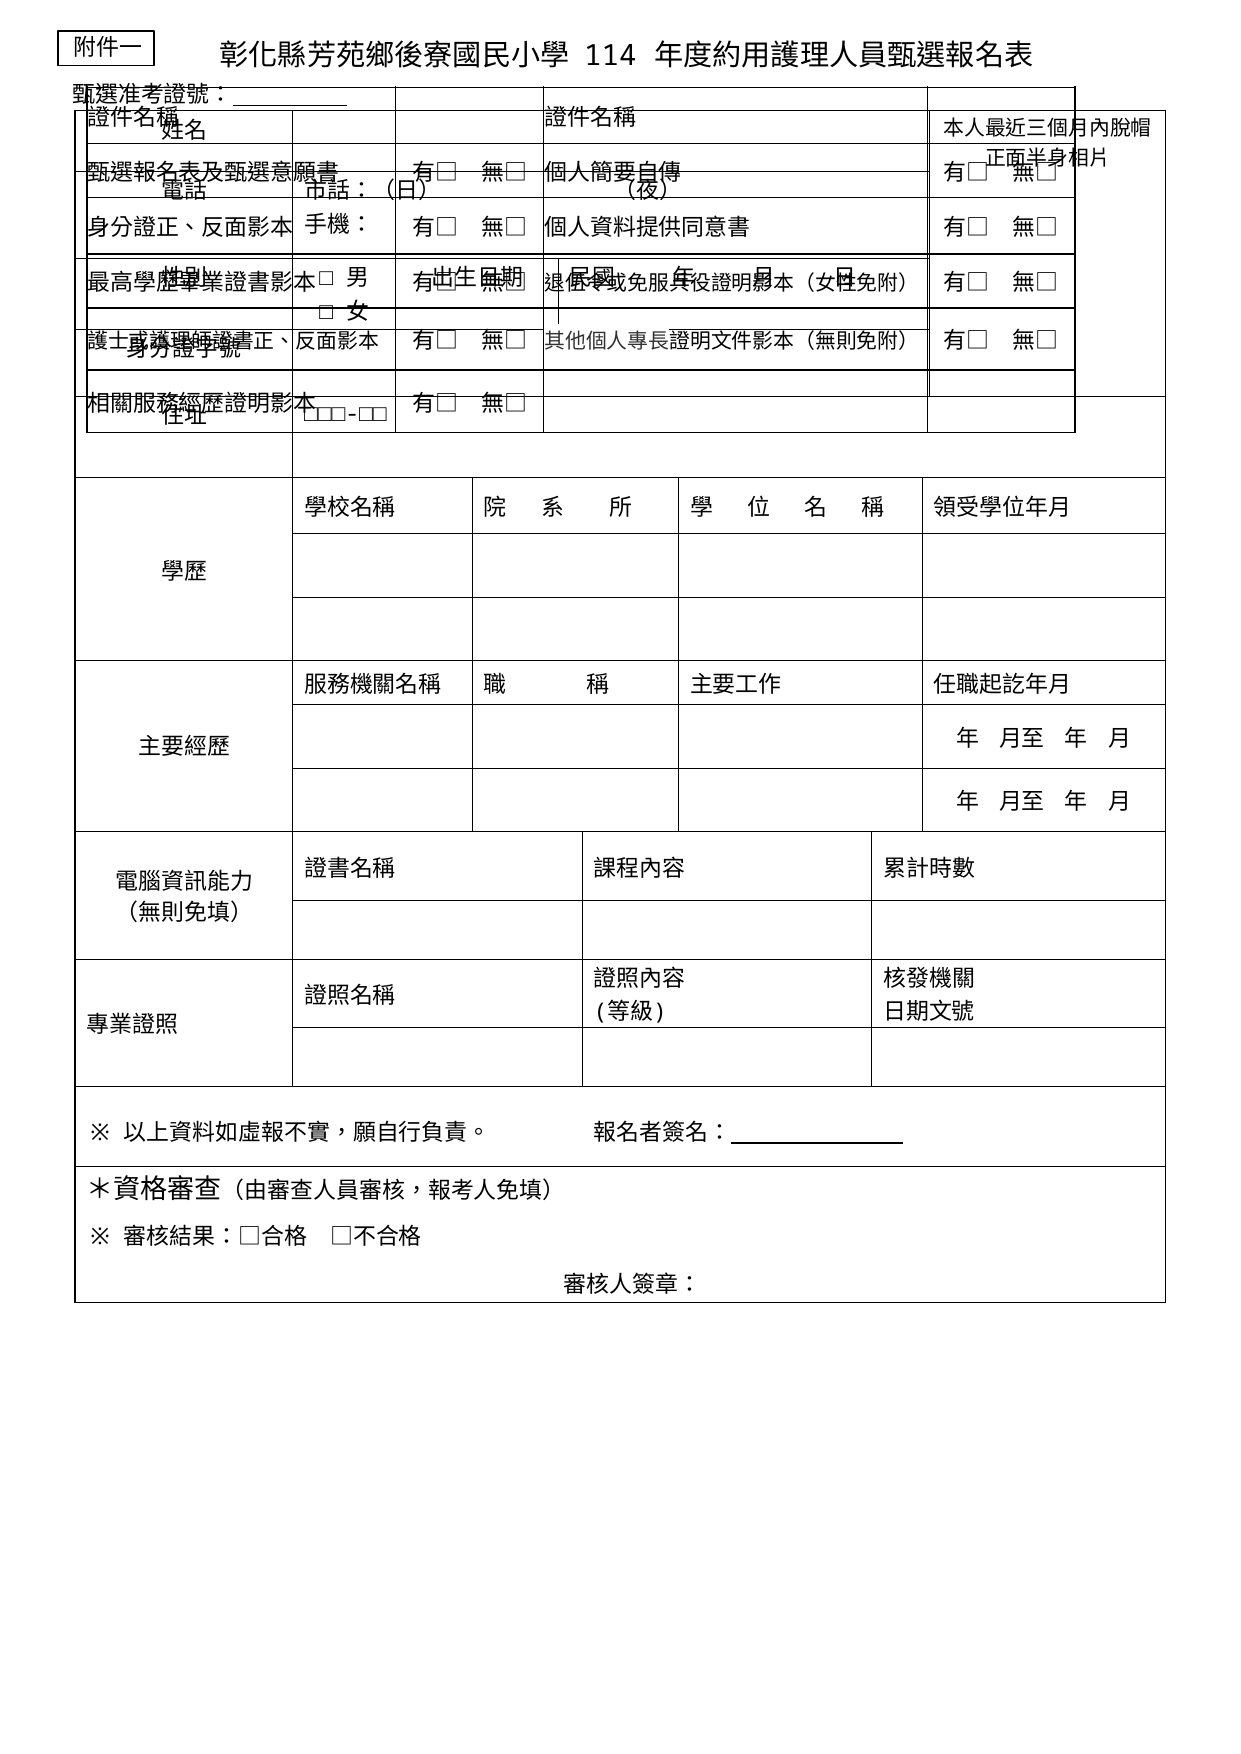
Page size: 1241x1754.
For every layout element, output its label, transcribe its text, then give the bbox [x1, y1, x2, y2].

table_header 姓名 [76, 111, 86, 171]
table_cell 有□ 無□ [928, 309, 1074, 369]
table_header [928, 88, 1074, 143]
table_cell [679, 769, 922, 831]
table_header 本人最近三個月內脫帽正面半身相片 [1076, 111, 1165, 396]
table_cell 學歷 [76, 478, 292, 660]
table_cell 專業證照 [76, 960, 292, 1086]
table_cell 以上資料如虛報不實，願自行負責。 報名者簽名： [76, 1087, 1165, 1166]
table_cell 核發機關 日期文號 [872, 960, 1165, 1027]
table_cell 院 系 所 [473, 478, 678, 533]
table_cell 有□ 無□ [396, 198, 543, 253]
table_cell 身分證字號 [76, 330, 86, 396]
table_cell 主要經歷 [76, 661, 292, 831]
table_cell 有□ 無□ [396, 255, 543, 307]
table_cell [473, 769, 678, 831]
table_cell [679, 705, 922, 768]
table_header [396, 88, 543, 143]
table_cell 有□ 無□ [928, 255, 1074, 307]
table_cell [293, 705, 472, 768]
table_cell [473, 534, 678, 597]
table_cell 職 稱 [473, 661, 678, 704]
table_cell 證書名稱 [293, 832, 582, 900]
table_cell [293, 901, 582, 959]
table_header 證件名稱 [544, 88, 927, 143]
table_cell 服務機關名稱 [293, 661, 472, 704]
table_cell 身分證正、反面影本 [88, 198, 395, 253]
table_cell [473, 598, 678, 660]
table_cell 住址 [76, 397, 292, 477]
table_cell 證照內容 (等級) [583, 960, 871, 1027]
table_cell [679, 598, 922, 660]
text 甄選准考證號： [58, 73, 1182, 110]
table_cell 累計時數 [872, 832, 1165, 900]
table_cell 學校名稱 [293, 478, 472, 533]
table_cell 甄選報名表及甄選意願書 [88, 144, 395, 197]
table_cell 證照名稱 [293, 960, 582, 1027]
table_cell 學 位 名 稱 [679, 478, 922, 533]
table_cell [293, 598, 472, 660]
table_cell 最高學歷畢業證書影本 [88, 255, 395, 307]
table_cell 課程內容 [583, 832, 871, 900]
table_cell [293, 1028, 582, 1086]
table_cell [923, 598, 1165, 660]
table_cell 相關服務經歷證明影本 [88, 371, 395, 431]
table_cell 退伍令或免服兵役證明影本（女性免附） [544, 255, 927, 307]
table_cell [583, 901, 871, 959]
table_cell [923, 534, 1165, 597]
table_cell [872, 1028, 1165, 1086]
table_cell 領受學位年月 [923, 478, 1165, 533]
table_cell 主要工作 [679, 661, 922, 704]
table_cell 有□ 無□ [928, 198, 1074, 253]
table_cell [473, 705, 678, 768]
table_cell [544, 371, 927, 431]
table_cell [928, 371, 1074, 431]
text 彰化縣芳苑鄉後寮國民小學 114 年度約用護理人員甄選報名表 [58, 35, 1182, 73]
table_cell [679, 534, 922, 597]
table_cell 個人簡要自傳 [544, 144, 927, 197]
table_cell 有□ 無□ [928, 144, 1074, 197]
table_cell 年 月至 年 月 [923, 705, 1165, 768]
table_cell [293, 769, 472, 831]
table_cell 個人資料提供同意書 [544, 198, 927, 253]
table_cell 任職起訖年月 [923, 661, 1165, 704]
table_cell 有□ 無□ [396, 144, 543, 197]
table_cell [583, 1028, 871, 1086]
table_cell [293, 534, 472, 597]
table_cell 電腦資訊能力 （無則免填） [76, 832, 292, 959]
table_cell □□□-□□ [293, 397, 1165, 477]
table_cell 其他個人專長證明文件影本（無則免附） [544, 309, 927, 369]
table_cell 年 月至 年 月 [923, 769, 1165, 831]
table_cell ＊資格審查（由審查人員審核，報考人免填） 審核結果：□合格 □不合格 審核人簽章： [76, 1167, 1165, 1302]
table_cell 護士或護理師證書正、反面影本 [88, 309, 395, 369]
table_header 證件名稱 [88, 88, 395, 143]
table_cell 有□ 無□ [396, 309, 543, 369]
table_cell 性別 [76, 259, 86, 329]
table_cell 電話 [76, 172, 86, 258]
table_cell 有□ 無□ [396, 371, 543, 431]
table_cell [872, 901, 1165, 959]
